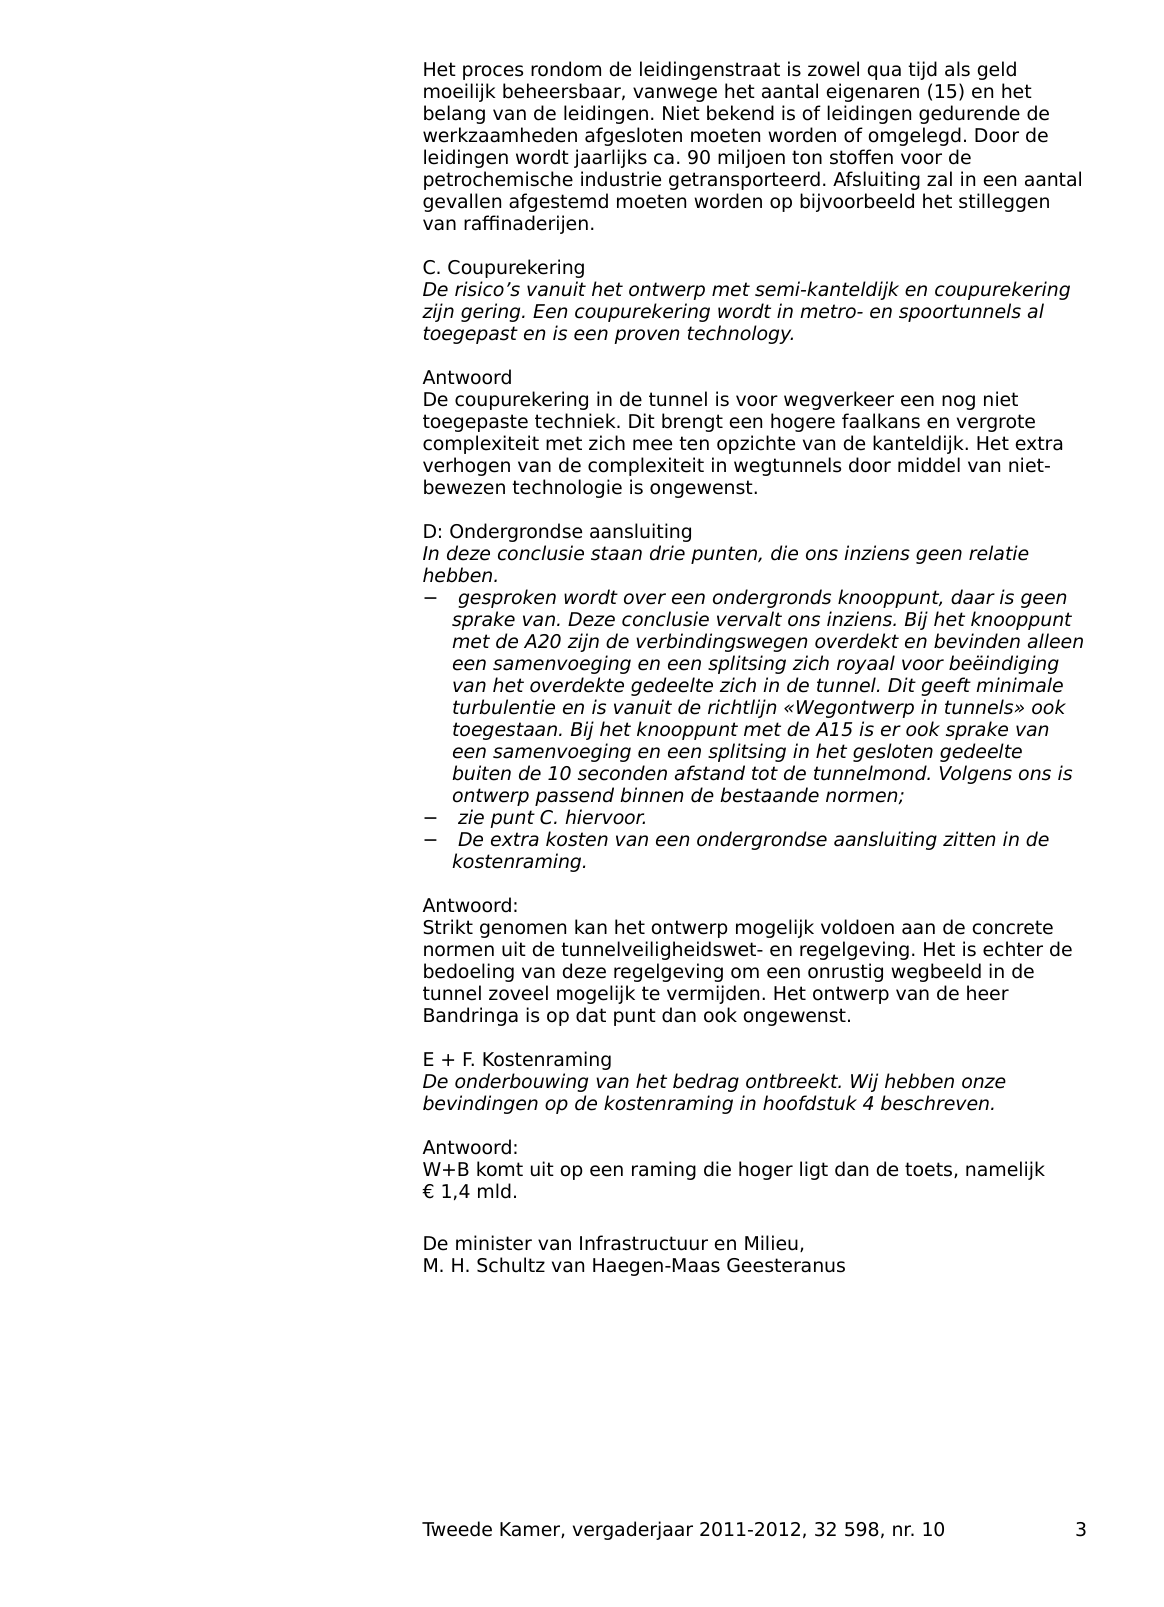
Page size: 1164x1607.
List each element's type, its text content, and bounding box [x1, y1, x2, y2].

text Strikt genomen kan het ontwerp mogelijk voldoen aan de concrete normen uit de tunnelveiligheidswet- en regelgeving. Het is echter de bedoeling van deze regelgeving om een onrustig wegbeeld in de tunnel zoveel mogelijk te vermijden. Het ontwerp van de heer Bandringa is op dat punt dan ook ongewenst. [422, 917, 1087, 1027]
text − gesproken wordt over een ondergronds knooppunt, daar is geen sprake van. Deze conclusie vervalt ons inziens. Bij het knooppunt met de A20 zijn de verbindingswegen overdekt en bevinden alleen een samenvoeging en een splitsing zich royaal voor beëindiging van het overdekte gedeelte zich in de tunnel. Dit geeft minimale turbulentie en is vanuit de richtlijn «Wegontwerp in tunnels» ook toegestaan. Bij het knooppunt met de A15 is er ook sprake van een samenvoeging en een splitsing in het gesloten gedeelte buiten de 10 seconden afstand tot de tunnelmond. Volgens ons is ontwerp passend binnen de bestaande normen; [422, 587, 1087, 807]
text Antwoord: [422, 895, 1087, 917]
text C. Coupurekering [422, 257, 1087, 279]
text D: Ondergrondse aansluiting [422, 521, 1087, 543]
text W+B komt uit op een raming die hoger ligt dan de toets, namelijk € 1,4 mld. [422, 1159, 1087, 1203]
text Het proces rondom de leidingenstraat is zowel qua tijd als geld moeilijk beheersbaar, vanwege het aantal eigenaren (15) en het belang van de leidingen. Niet bekend is of leidingen gedurende de werkzaamheden afgesloten moeten worden of omgelegd. Door de leidingen wordt jaarlijks ca. 90 miljoen ton stoffen voor de petrochemische industrie getransporteerd. Afsluiting zal in een aantal gevallen afgestemd moeten worden op bijvoorbeeld het stilleggen van raffinaderijen. [422, 59, 1087, 235]
text De minister van Infrastructuur en Milieu, M. H. Schultz van Haegen-Maas Geesteranus [422, 1233, 1087, 1277]
text In deze conclusie staan drie punten, die ons inziens geen relatie hebben. [422, 543, 1087, 587]
text De risico’s vanuit het ontwerp met semi-kanteldijk en coupurekering zijn gering. Een coupurekering wordt in metro- en spoortunnels al toegepast en is een proven technology. [422, 279, 1087, 345]
text De onderbouwing van het bedrag ontbreekt. Wij hebben onze bevindingen op de kostenraming in hoofdstuk 4 beschreven. [422, 1071, 1087, 1115]
text De coupurekering in de tunnel is voor wegverkeer een nog niet toegepaste techniek. Dit brengt een hogere faalkans en vergrote complexiteit met zich mee ten opzichte van de kanteldijk. Het extra verhogen van de complexiteit in wegtunnels door middel van niet-bewezen technologie is ongewenst. [422, 389, 1087, 499]
text E + F. Kostenraming [422, 1049, 1087, 1071]
text − zie punt C. hiervoor. [422, 807, 1087, 829]
text − De extra kosten van een ondergrondse aansluiting zitten in de kostenraming. [422, 829, 1087, 873]
text Antwoord [422, 367, 1087, 389]
text Antwoord: [422, 1137, 1087, 1159]
